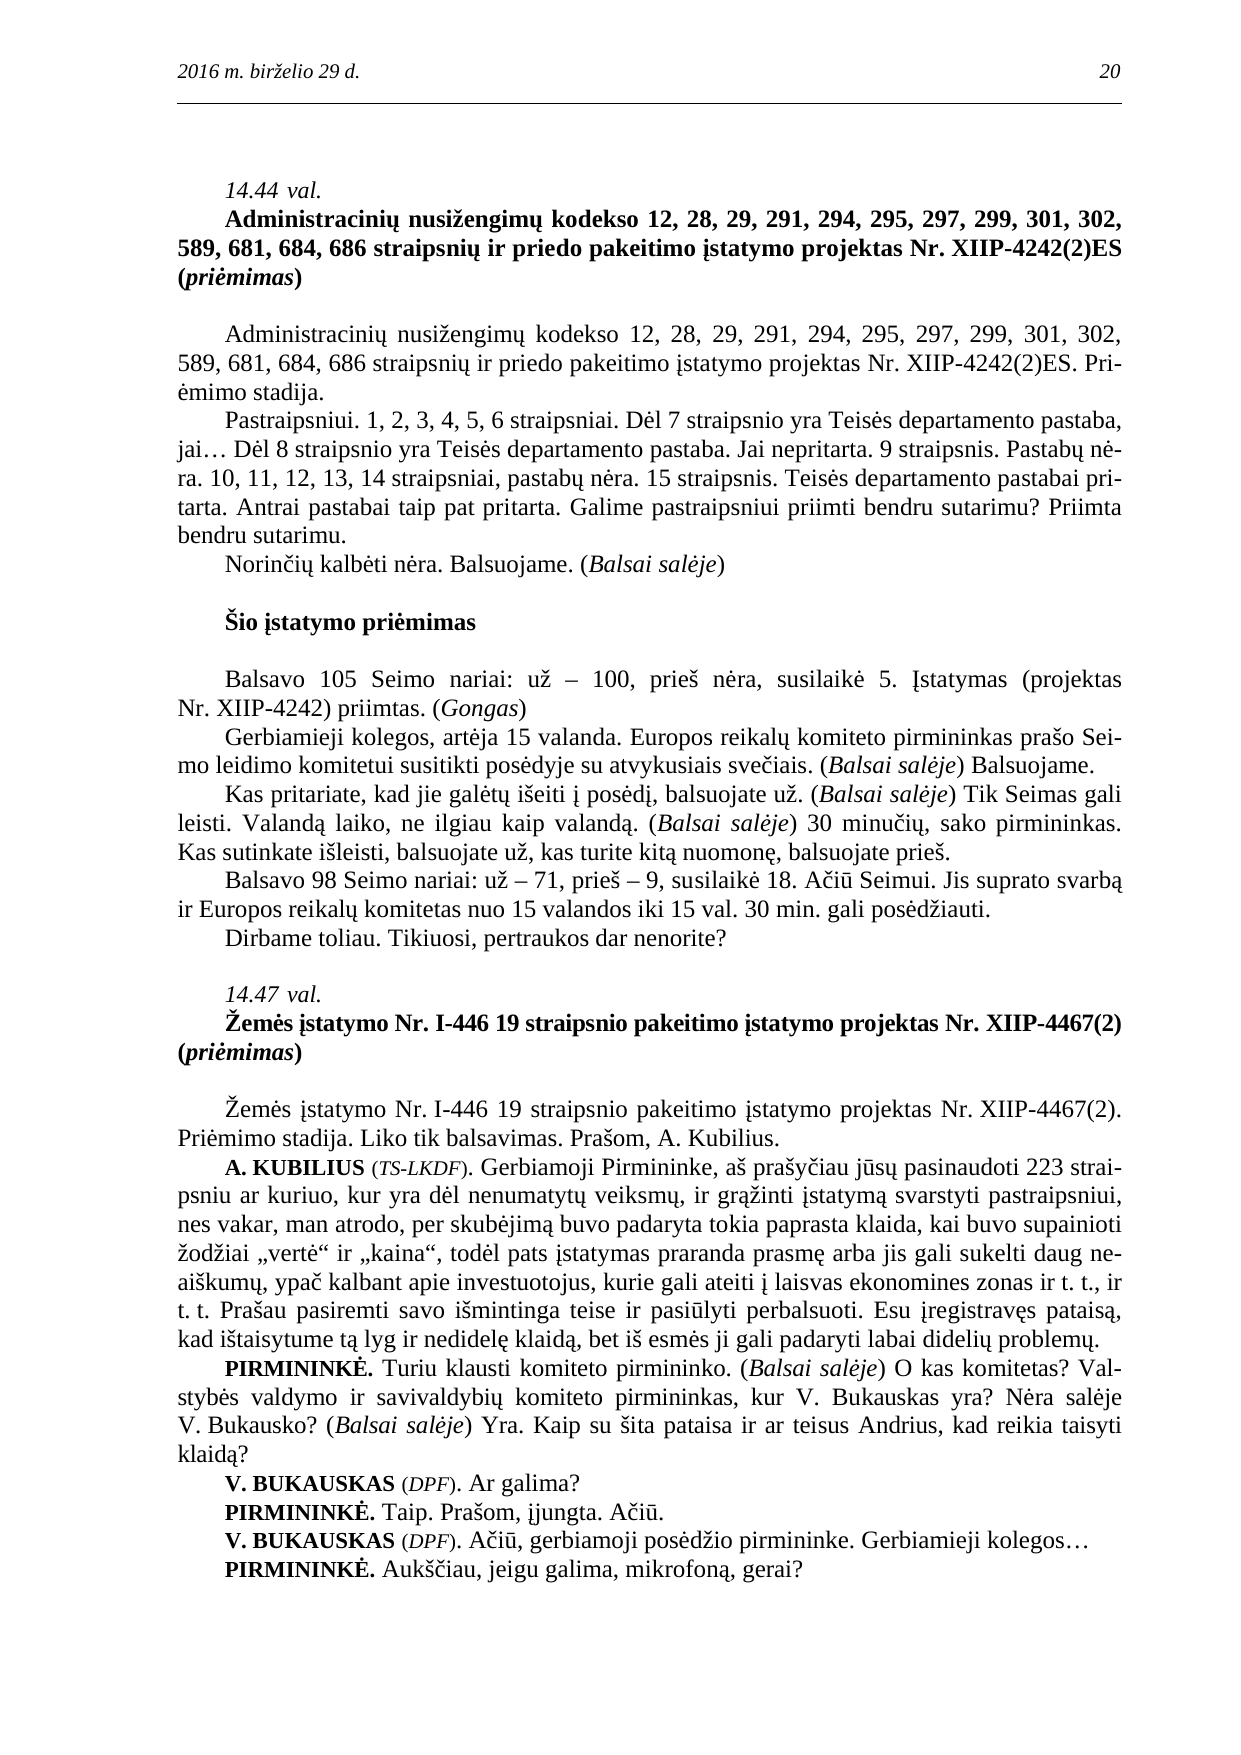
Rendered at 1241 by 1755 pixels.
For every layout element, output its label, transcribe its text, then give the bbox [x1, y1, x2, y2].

text Ž­e­mės įsta­ty­mo Nr. I-446 19 straips­nio pa­kei­ti­mo įsta­ty­mo pro­jek­tas Nr. XIIP-4467(2) (pri­ėmi­mas) [177, 1008, 1122, 1065]
text Pa­straips­niui. 1, 2, 3, 4, 5, 6 straips­niai. Dėl 7 straips­nio yra Tei­sės de­par­ta­men­to pa­sta­ba, jai… Dėl 8 straips­nio yra Tei­sės de­par­ta­men­to pa­sta­ba. Jai ne­pri­tar­ta. 9 straips­nis. Pa­sta­bų nė­ra. 10, 11, 12, 13, 14 straips­niai, pa­sta­bų nė­ra. 15 straips­nis. Tei­sės de­par­ta­men­to pa­sta­bai pri­tar­ta. Ant­rai pa­sta­bai taip pat pri­tar­ta. Ga­li­me pa­straips­niui pri­im­ti ben­dru su­ta­ri­mu? Pri­im­ta ben­dru su­ta­ri­mu. [177, 405, 1122, 549]
text 14.44 val. [224, 176, 1122, 204]
text Bal­sa­vo 98 Sei­mo na­riai: už – 71, prieš – 9, su­si­lai­kė 18. Ačiū Sei­mui. Jis su­pra­to svar­bą ir Eu­ro­pos rei­ka­lų ko­mi­te­tas nuo 15 va­lan­dos iki 15 val. 30 min. ga­li po­sė­džiau­ti. [177, 865, 1122, 923]
text Šio įsta­ty­mo pri­ėmi­mas [177, 607, 1122, 635]
text PIRMININKĖ. Aukš­čiau, jei­gu ga­li­ma, mik­ro­fo­ną, ge­rai? [177, 1554, 1122, 1583]
text V. BUKAUSKAS (DPF). Ar ga­li­ma? [177, 1468, 1122, 1497]
text Ž­e­mės įsta­ty­mo Nr. I-446 19 straips­nio pa­kei­ti­mo įsta­ty­mo pro­jek­tas Nr. XIIP-4467(2). Pri­ėmi­mo sta­di­ja. Li­ko tik bal­sa­vi­mas. Pra­šom, A. Ku­bi­lius. [177, 1094, 1122, 1152]
text Kas pri­ta­ria­te, kad jie ga­lė­tų iš­ei­ti į po­sė­dį, bal­suo­ja­te už. (Bal­sai sa­lė­je) Tik Sei­mas ga­li leis­ti. Va­lan­dą lai­ko, ne il­giau kaip va­lan­dą. (Bal­sai sa­lė­je) 30 mi­nu­čių, sa­ko pir­mi­nin­kas. Kas su­tin­ka­te iš­leis­ti, bal­suo­ja­te už, kas tu­ri­te ki­tą nuo­mo­nę, bal­suo­ja­te prieš. [177, 779, 1122, 865]
text A. KUBILIUS (TS-LKDF). Ger­bia­mo­ji Pir­mi­nin­ke, aš pra­šy­čiau jū­sų pa­si­nau­do­ti 223 strai­ps­niu ar ku­riuo, kur yra dėl ne­nu­ma­ty­tų veiks­mų, ir grą­žin­ti įsta­ty­mą svars­ty­ti pa­straips­niui, nes va­kar, man at­ro­do, per sku­bė­ji­mą bu­vo pa­da­ry­ta to­kia pa­pras­ta klai­da, kai bu­vo su­pai­nio­ti žo­džiai „ver­tė“ ir „kai­na“, to­dėl pats įsta­ty­mas pra­ran­da pras­mę ar­ba jis ga­li su­kel­ti daug ne­aiš­ku­mų, ypač kal­bant apie in­ves­tuo­to­jus, ku­rie ga­li at­ei­ti į lais­vas eko­no­mi­nes zo­nas ir t. t., ir t. t. Pra­šau pa­si­rem­ti sa­vo iš­min­tin­ga tei­se ir pa­siū­ly­ti per­bal­suo­ti. Esu įre­gist­ra­vęs pa­tai­są, kad iš­tai­sy­tu­me tą lyg ir ne­di­de­lę klai­dą, bet iš es­mės ji ga­li pa­da­ry­ti la­bai di­de­lių pro­ble­mų. [177, 1152, 1122, 1353]
text 14.47 val. [224, 980, 1122, 1008]
text No­rin­čių kal­bė­ti nė­ra. Bal­suo­ja­me. (Bal­sai sa­lė­je) [177, 549, 1122, 578]
text Ad­mi­nist­ra­ci­nių nu­si­žen­gi­mų ko­dek­so 12, 28, 29, 291, 294, 295, 297, 299, 301, 302, 589, 681, 684, 686 straips­nių ir prie­do pa­kei­ti­mo įsta­ty­mo pro­jek­tas Nr. XIIP-4242(2)ES. Pri­ėmi­mo sta­di­ja. [177, 319, 1122, 405]
text Dir­ba­me to­liau. Ti­kiuo­si, per­trau­kos dar ne­no­ri­te? [177, 923, 1122, 952]
text V. BUKAUSKAS (DPF). Ačiū, ger­bia­mo­ji po­sė­džio pir­mi­nin­ke. Ger­bia­mie­ji ko­le­gos… [177, 1525, 1122, 1554]
text Bal­sa­vo 105 Sei­mo na­riai: už – 100, prieš nė­ra, su­si­lai­kė 5. Įsta­ty­mas (pro­jek­tas Nr. XIIP-4242) pri­im­tas. (Gon­gas) [177, 664, 1122, 722]
text PIRMININKĖ. Tu­riu klaus­ti ko­mi­te­to pir­mi­nin­ko. (Bal­sai sa­lė­je) O kas ko­mi­te­tas? Val­sty­bės val­dy­mo ir sa­vi­val­dy­bių ko­mi­te­to pir­mi­nin­kas, kur V. Bu­kaus­kas yra? Nė­ra sa­lė­je V. Bu­kaus­ko? (Bal­sai sa­lė­je) Yra. Kaip su ši­ta pa­tai­sa ir ar tei­sus An­drius, kad rei­kia tai­sy­ti klai­dą? [177, 1353, 1122, 1468]
text PIRMININKĖ. Taip. Pra­šom, įjung­ta. Ačiū. [177, 1497, 1122, 1525]
text Ad­mi­nist­ra­ci­nių nu­si­žen­gi­mų ko­dek­so 12, 28, 29, 291, 294, 295, 297, 299, 301, 302, 589, 681, 684, 686 straips­nių ir prie­do pa­kei­ti­mo įsta­ty­mo pro­jek­tas Nr. XIIP-4242(2)ES (pri­ėmi­mas) [177, 204, 1122, 290]
text Ger­bia­mie­ji ko­le­gos, ar­tė­ja 15 va­lan­da. Eu­ro­pos rei­ka­lų ko­mi­te­to pir­mi­nin­kas pra­šo Sei­mo lei­di­mo ko­mi­te­tui su­si­tik­ti po­sė­dy­je su at­vy­ku­siais sve­čiais. (Bal­sai sa­lė­je) Bal­suo­ja­me. [177, 722, 1122, 779]
